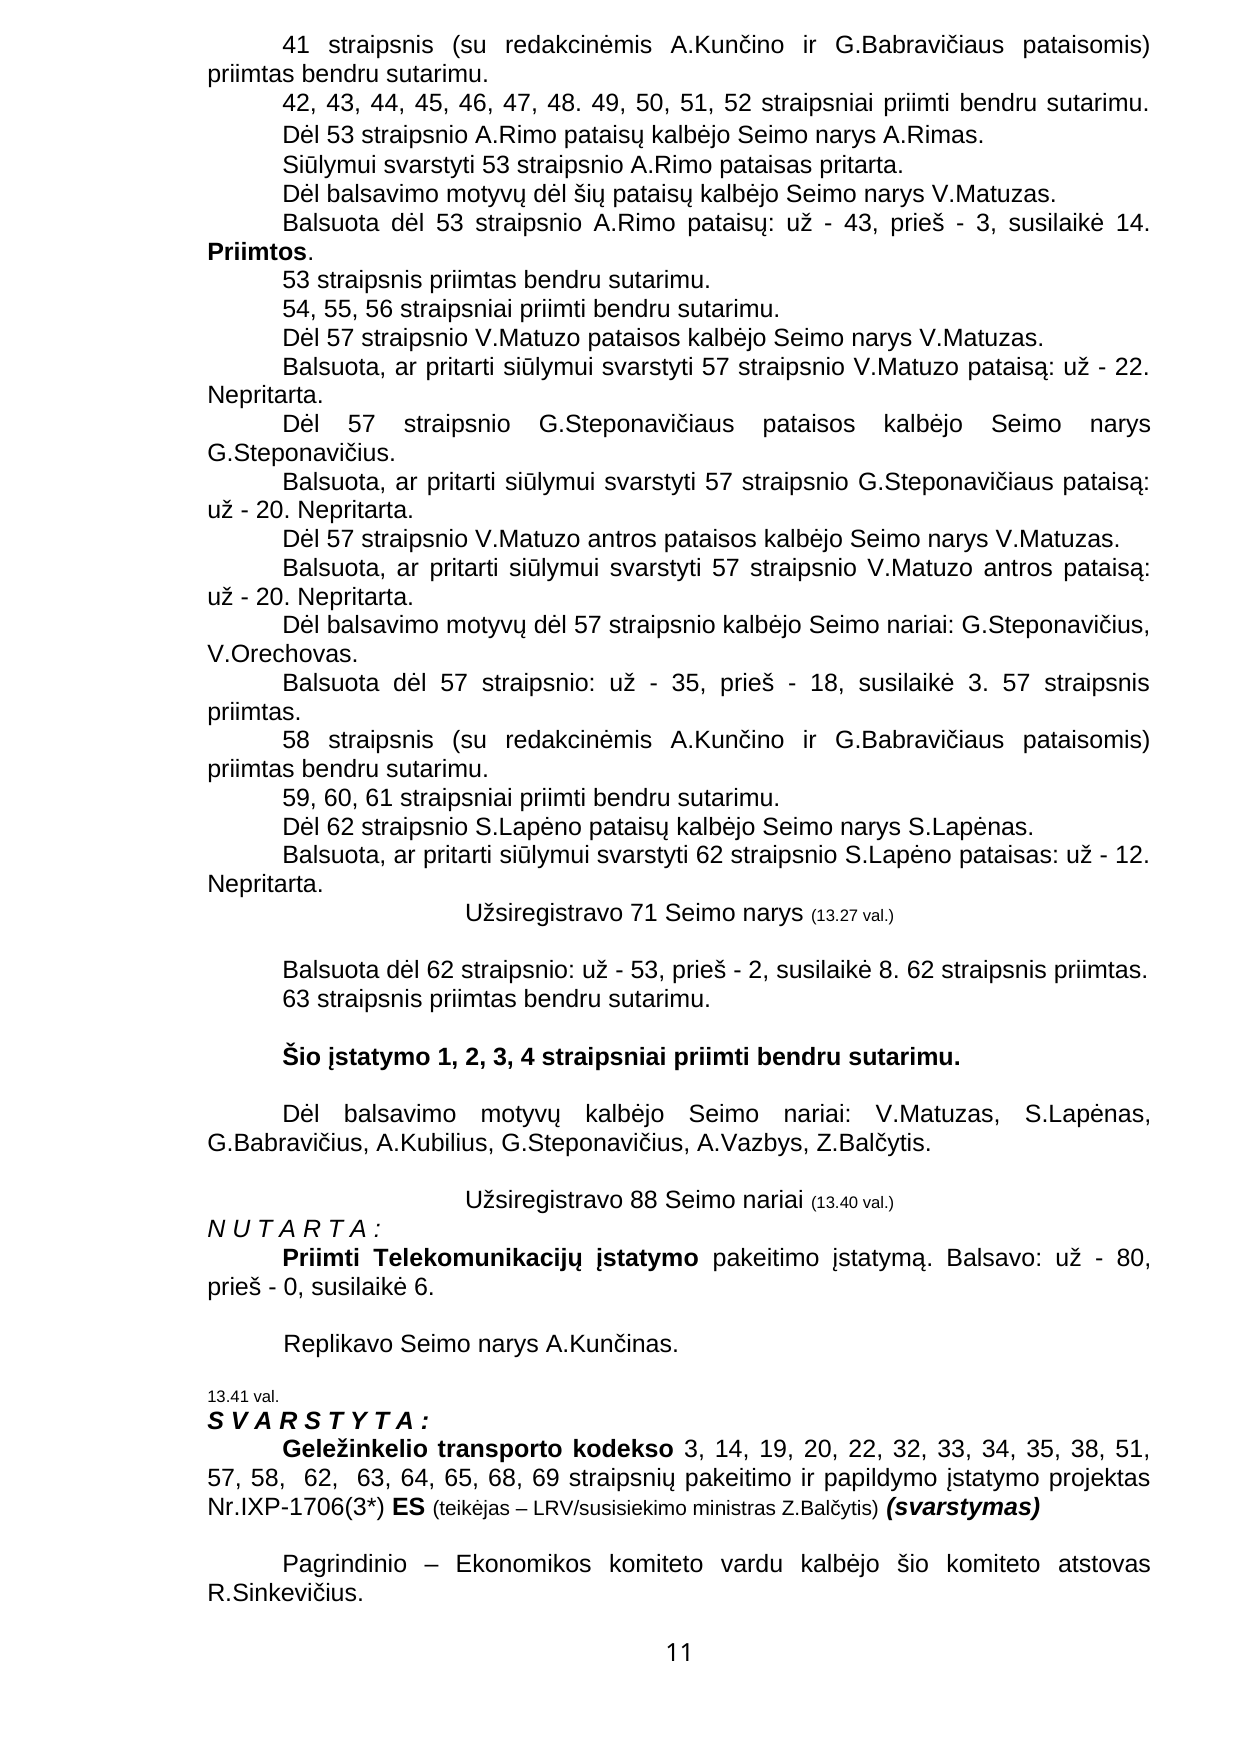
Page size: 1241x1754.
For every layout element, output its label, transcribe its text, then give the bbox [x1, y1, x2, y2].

text Dėl 57 straipsnio V.Matuzo antros pataisos kalbėjo Seimo narys V.Matuzas. [207, 524, 1152, 553]
text Dėl 62 straipsnio S.Lapėno pataisų kalbėjo Seimo narys S.Lapėnas. [207, 812, 1152, 840]
text Dėl balsavimo motyvų dėl šių pataisų kalbėjo Seimo narys V.Matuzas. [207, 179, 1152, 208]
text Balsuota, ar pritarti siūlymui svarstyti 57 straipsnio V.Matuzo antros pataisą: už - 20. Nepritarta. [207, 553, 1152, 610]
text 54, 55, 56 straipsniai priimti bendru sutarimu. [207, 294, 1152, 323]
text 41 straipsnis (su redakcinėmis A.Kunčino ir G.Babravičiaus pataisomis) priimtas bendru sutarimu. [207, 30, 1152, 87]
text Priimti Telekomunikacijų įstatymo pakeitimo įstatymą. Balsavo: už - 80, prieš - 0, susilaikė 6. [207, 1243, 1152, 1300]
text Dėl balsavimo motyvų dėl 57 straipsnio kalbėjo Seimo nariai: G.Steponavičius, V.Orechovas. [207, 610, 1152, 668]
text 53 straipsnis priimtas bendru sutarimu. [207, 265, 1152, 294]
text Balsuota dėl 57 straipsnio: už - 35, prieš - 18, susilaikė 3. 57 straipsnis priimtas. [207, 668, 1152, 725]
text 59, 60, 61 straipsniai priimti bendru sutarimu. [207, 783, 1152, 812]
text Balsuota, ar pritarti siūlymui svarstyti 57 straipsnio V.Matuzo pataisą: už - 22. Nepritarta. [207, 352, 1152, 409]
text 63 straipsnis priimtas bendru sutarimu. [207, 984, 1152, 1013]
text Geležinkelio transporto kodekso 3, 14, 19, 20, 22, 32, 33, 34, 35, 38, 51, 57, 58, 62, 63, 64, 65, 68, 69 straipsnių pakeitimo ir papildymo įstatymo projektas Nr.IXP-1706(3*) ES (teikėjas – LRV/susisiekimo ministras Z.Balčytis) (svarstymas) [207, 1434, 1152, 1521]
text 13.41 val. [207, 1387, 1152, 1406]
text Balsuota, ar pritarti siūlymui svarstyti 62 straipsnio S.Lapėno pataisas: už - 12. Nepritarta. [207, 840, 1152, 898]
text Dėl balsavimo motyvų kalbėjo Seimo nariai: V.Matuzas, S.Lapėnas, G.Babravičius, A.Kubilius, G.Steponavičius, A.Vazbys, Z.Balčytis. [207, 1099, 1152, 1157]
text Užsiregistravo 88 Seimo nariai (13.40 val.) [207, 1185, 1152, 1214]
text S V A R S T Y T A : [207, 1406, 1152, 1434]
text Šio įstatymo 1, 2, 3, 4 straipsniai priimti bendru sutarimu. [207, 1042, 1152, 1070]
text Dėl 57 straipsnio G.Steponavičiaus pataisos kalbėjo Seimo narys G.Steponavičius. [207, 409, 1152, 467]
text Balsuota, ar pritarti siūlymui svarstyti 57 straipsnio G.Steponavičiaus pataisą: už - 20. Nepritarta. [207, 467, 1152, 524]
text Užsiregistravo 71 Seimo narys (13.27 val.) [207, 898, 1152, 927]
text Balsuota dėl 62 straipsnio: už - 53, prieš - 2, susilaikė 8. 62 straipsnis priimtas. [207, 955, 1152, 984]
text Dėl 57 straipsnio V.Matuzo pataisos kalbėjo Seimo narys V.Matuzas. [207, 323, 1152, 352]
text Siūlymui svarstyti 53 straipsnio A.Rimo pataisas pritarta. [207, 150, 1152, 179]
text Pagrindinio – Ekonomikos komiteto vardu kalbėjo šio komiteto atstovas R.Sinkevičius. [207, 1549, 1152, 1607]
text Replikavo Seimo narys A.Kunčinas. [207, 1329, 1152, 1358]
text 58 straipsnis (su redakcinėmis A.Kunčino ir G.Babravičiaus pataisomis) priimtas bendru sutarimu. [207, 725, 1152, 783]
text Balsuota dėl 53 straipsnio A.Rimo pataisų: už - 43, prieš - 3, susilaikė 14. Priimtos. [207, 208, 1152, 265]
text 42, 43, 44, 45, 46, 47, 48. 49, 50, 51, 52 straipsniai priimti bendru sutarimu. Dėl 53 straipsnio A.Rimo pataisų kalbėjo Seimo narys A.Rimas. [207, 87, 1152, 150]
text N U T A R T A : [207, 1214, 1152, 1243]
